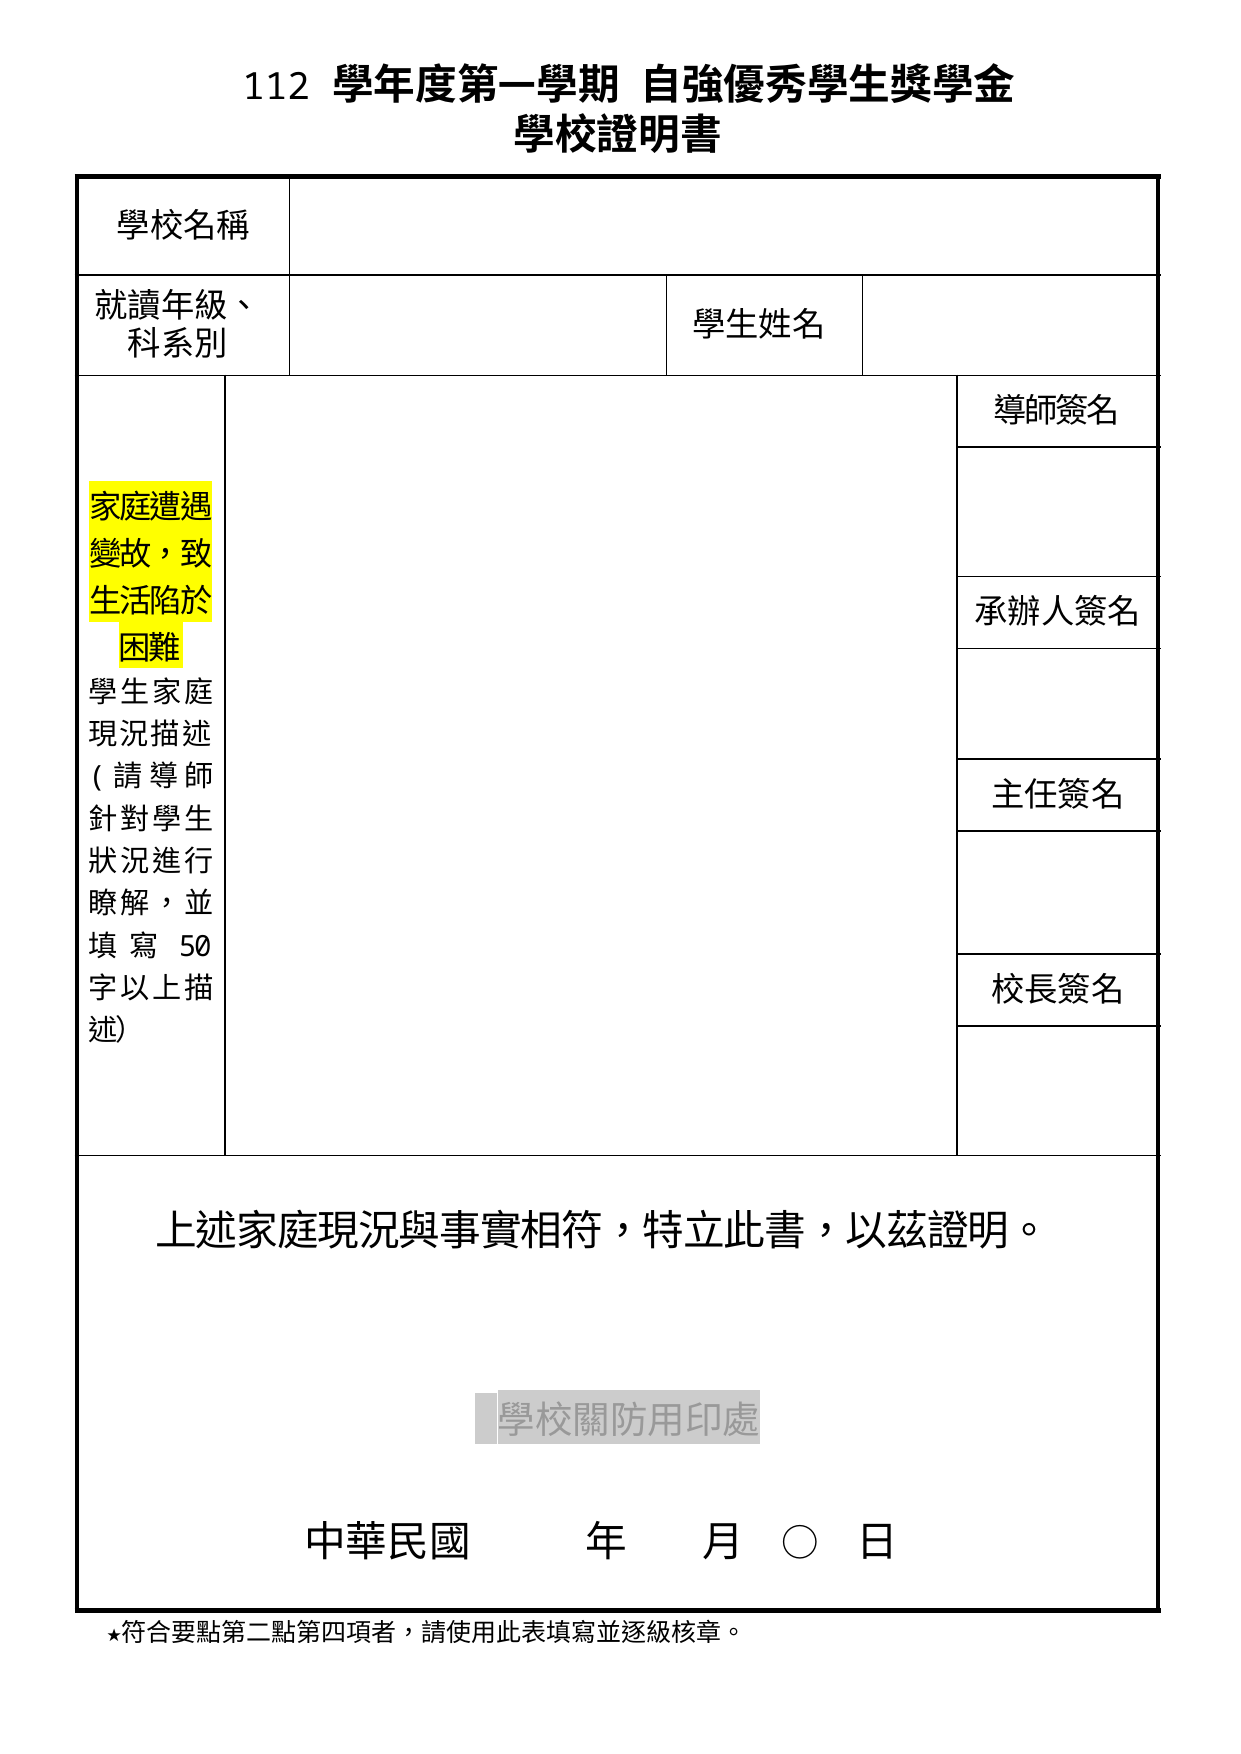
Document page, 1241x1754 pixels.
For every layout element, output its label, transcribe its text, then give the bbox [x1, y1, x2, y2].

table_cell [226, 376, 956, 1154]
table_cell [958, 832, 1156, 953]
table_cell 主任簽名 [958, 760, 1156, 830]
table_cell 承辦人簽名 [958, 577, 1156, 647]
table_cell 上述家庭現況與事實相符，特立此書，以茲證明。 學校關防用印處 中華民國 年 月 ○ 日 [79, 1156, 1156, 1608]
table_cell 學生姓名 [667, 276, 862, 374]
table_cell 導師簽名 [958, 376, 1156, 446]
table_header 112 學年度第一學期 自強優秀學生獎學金 學校證明書 [77, 44, 1158, 174]
table_cell [863, 276, 1156, 374]
table_cell 就讀年級、 科系別 [79, 276, 289, 374]
table_cell 家庭遭遇變故，致生活陷於困難 學生家庭現況描述(請導師針對學生狀況進行瞭解，並填寫50字以上描述） [79, 376, 224, 1154]
table_cell [290, 179, 1156, 274]
table_cell [958, 448, 1156, 576]
table_cell 校長簽名 [958, 955, 1156, 1025]
table_cell [290, 276, 666, 374]
table_cell [958, 649, 1156, 758]
table_cell 學校名稱 [79, 179, 289, 274]
text ★符合要點第二點第四項者，請使用此表填寫並逐級核章。 [77, 1613, 1063, 1649]
table_cell [958, 1027, 1156, 1154]
